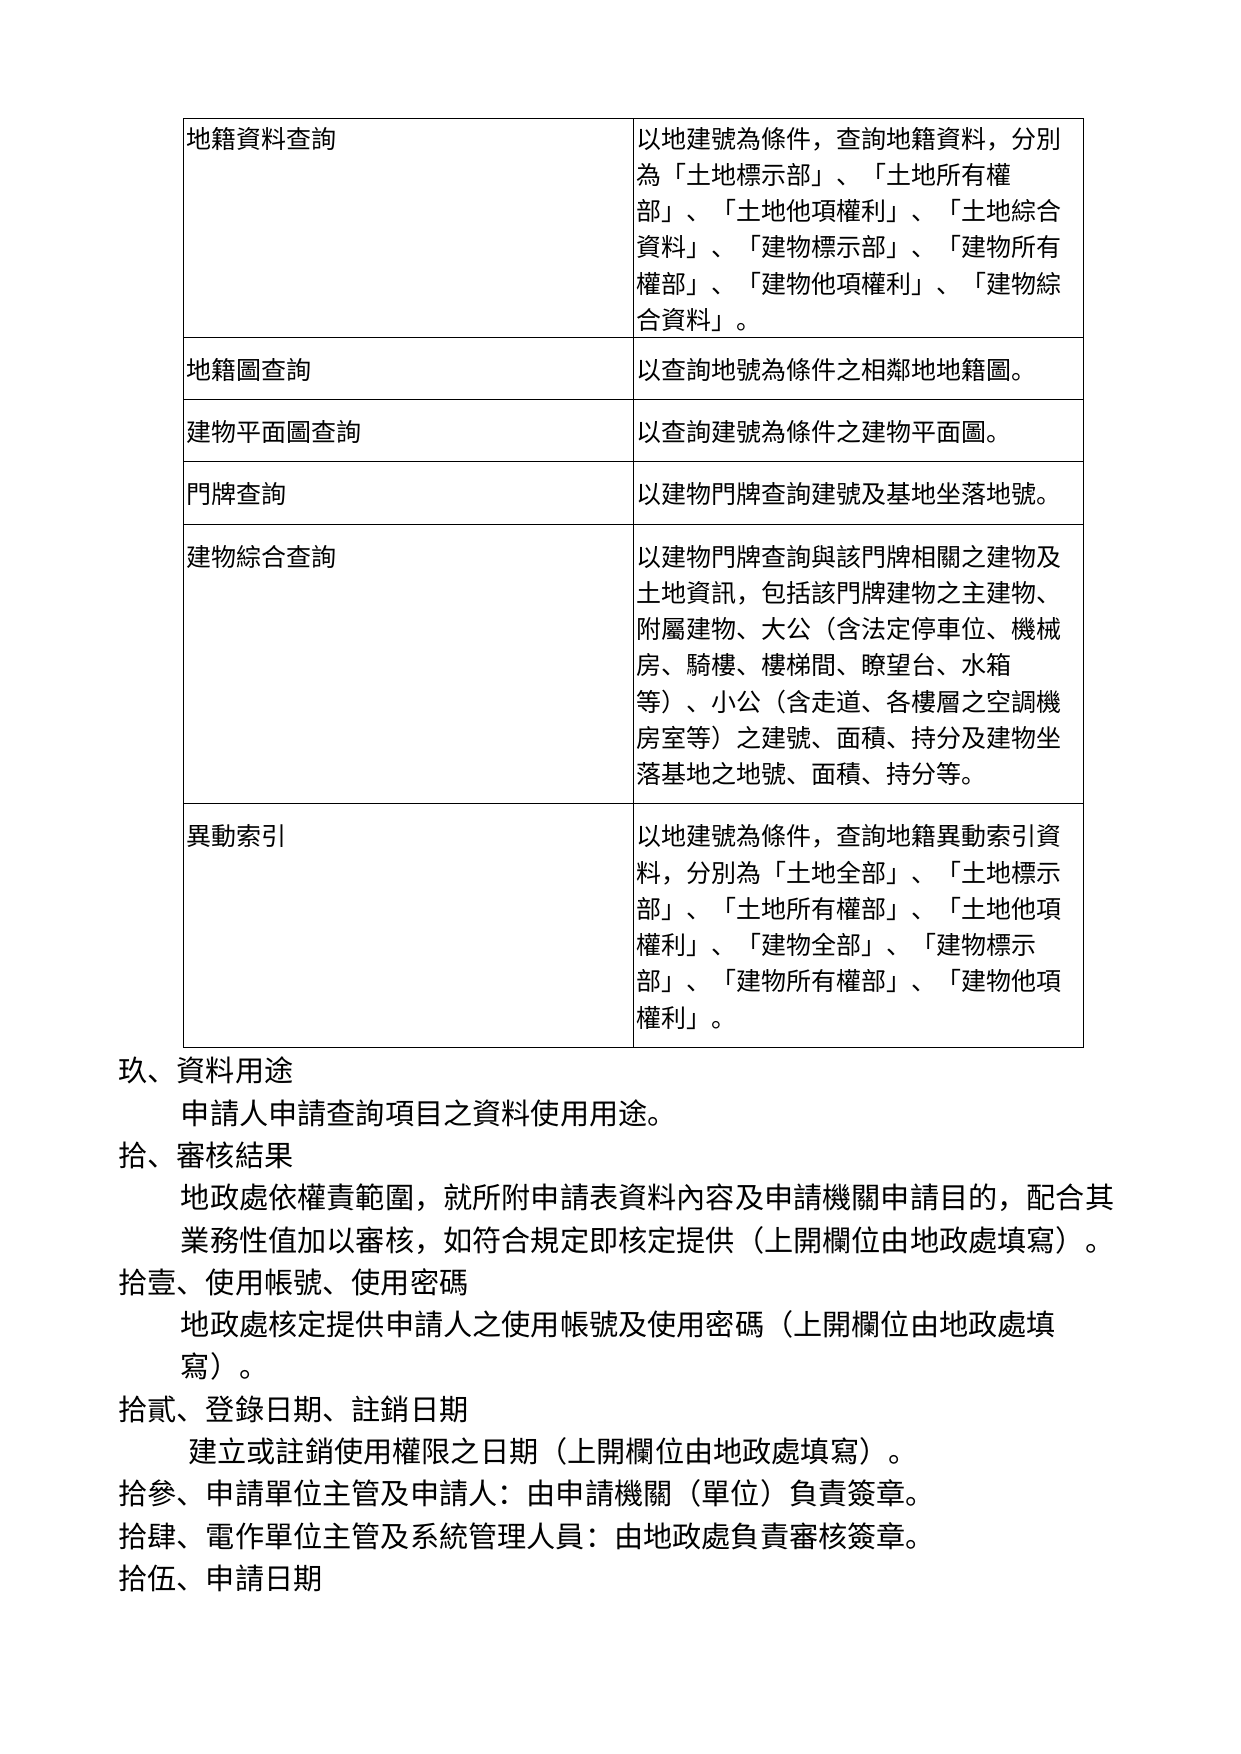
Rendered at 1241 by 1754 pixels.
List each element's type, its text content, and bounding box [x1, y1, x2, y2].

table_cell 地籍資料查詢 [184, 119, 633, 337]
text 地政處核定提供申請人之使用帳號及使用密碼（上開欄位由地政處填寫）。 [181, 1302, 1122, 1386]
text 拾壹、使用帳號、使用密碼 [118, 1259, 1122, 1302]
text 地政處依權責範圍，就所附申請表資料內容及申請機關申請目的，配合其業務性值加以審核，如符合規定即核定提供（上開欄位由地政處填寫）。 [181, 1175, 1122, 1259]
table_cell 以查詢地號為條件之相鄰地地籍圖。 [634, 338, 1083, 399]
table_cell 以查詢建號為條件之建物平面圖。 [634, 400, 1083, 461]
text 建立或註銷使用權限之日期（上開欄位由地政處填寫）。 [118, 1428, 1122, 1471]
text 拾、審核結果 [118, 1132, 1122, 1175]
text 拾貳、登錄日期、註銷日期 [118, 1386, 1122, 1428]
text 拾參、申請單位主管及申請人：由申請機關（單位）負責簽章。 [118, 1471, 1122, 1513]
text 拾伍、申請日期 [118, 1555, 1122, 1598]
table_cell 以建物門牌查詢與該門牌相關之建物及土地資訊，包括該門牌建物之主建物、附屬建物、大公（含法定停車位、機械房、騎樓、樓梯間、瞭望台、水箱等）、小公（含走道、各樓層之空調機房室等）之建號、面積、持分及建物坐落基地之地號、面積、持分等。 [634, 525, 1083, 803]
text 拾肆、電作單位主管及系統管理人員：由地政處負責審核簽章。 [118, 1513, 1122, 1555]
table_cell 以地建號為條件，查詢地籍異動索引資料，分別為「土地全部」、「土地標示部」、「土地所有權部」、「土地他項權利」、「建物全部」、「建物標示部」、「建物所有權部」、「建物他項權利」。 [634, 804, 1083, 1047]
table_cell 門牌查詢 [184, 462, 633, 523]
text 申請人申請查詢項目之資料使用用途。 [181, 1090, 1122, 1132]
table_cell 地籍圖查詢 [184, 338, 633, 399]
table_cell 以建物門牌查詢建號及基地坐落地號。 [634, 462, 1083, 523]
table_cell 異動索引 [184, 804, 633, 1047]
table_cell 建物綜合查詢 [184, 525, 633, 803]
table_cell 以地建號為條件，查詢地籍資料，分別為「土地標示部」、「土地所有權部」、「土地他項權利」、「土地綜合資料」、「建物標示部」、「建物所有權部」、「建物他項權利」、「建物綜合資料」。 [634, 119, 1083, 337]
text 玖、資料用途 [118, 1048, 1122, 1090]
table_cell 建物平面圖查詢 [184, 400, 633, 461]
